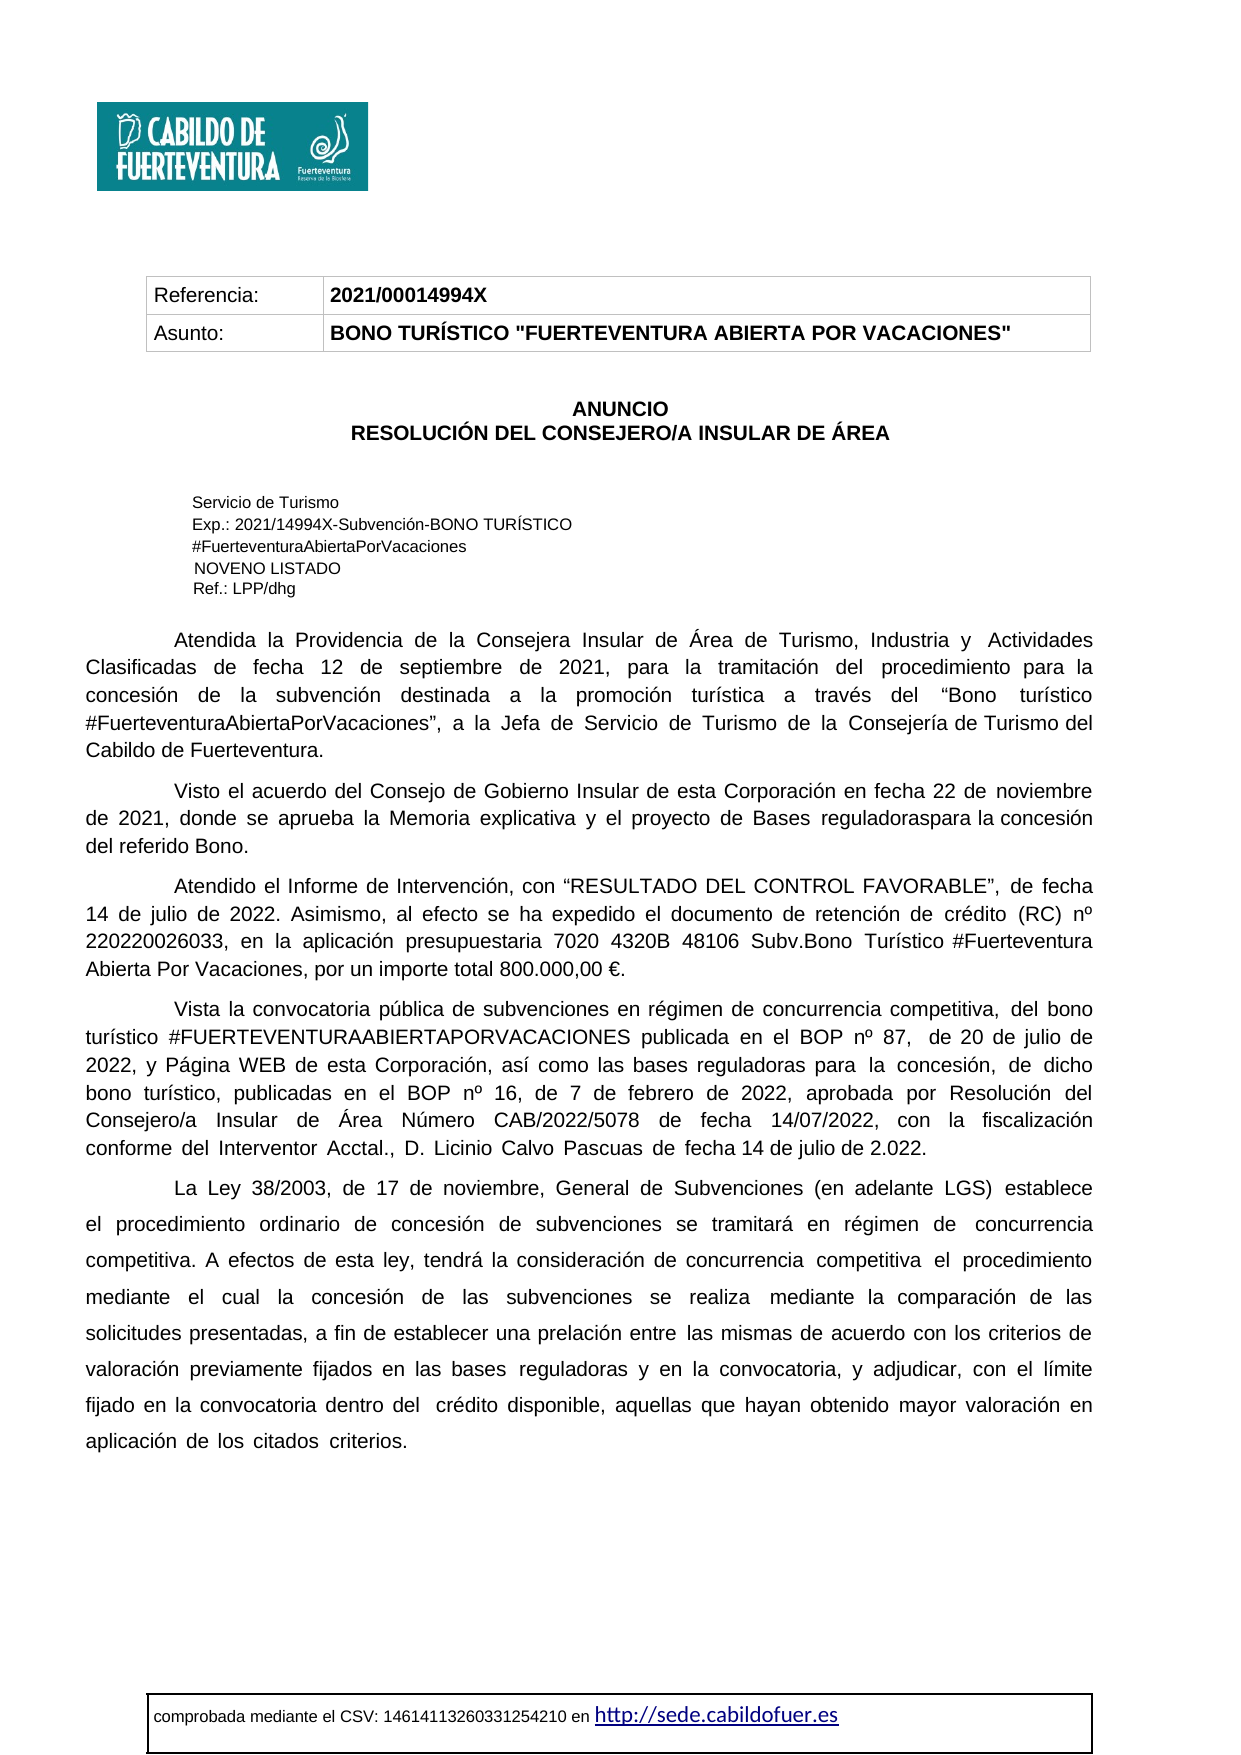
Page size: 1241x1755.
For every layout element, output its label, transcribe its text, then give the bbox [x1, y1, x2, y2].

text La Ley 38/2003, de 17 de noviembre, General de Subvenciones (en adelante LGS) establece el procedimiento ordinario de concesión de subvenciones se tramitará en régimen de concurrencia competitiva. A efectos de esta ley, tendrá la consideración de concurrencia competitiva el procedimiento mediante el cual la concesión de las subvenciones se realiza mediante la comparación de las solicitudes presentadas, a fin de establecer una prelación entre las mismas de acuerdo con los criterios de valoración previamente fijados en las bases reguladoras y en la convocatoria, y adjudicar, con el límite fijado en la convocatoria dentro del crédito disponible, aquellas que hayan obtenido mayor valoración en aplicación de los citados criterios. [85, 1176, 1093, 1453]
text Vista la convocatoria pública de subvenciones en régimen de concurrencia competitiva, del bono turístico #FUERTEVENTURAABIERTAPORVACACIONES publicada en el BOP nº 87, de 20 de julio de 2022, y Página WEB de esta Corporación, así como las bases reguladoras para la concesión, de dicho bono turístico, publicadas en el BOP nº 16, de 7 de febrero de 2022, aprobada por Resolución del Consejero/a Insular de Área Número CAB/2022/5078 de fecha 14/07/2022, con la fiscalización conforme del Interventor Acctal., D. Licinio Calvo Pascuas de fecha 14 de julio de 2.022. [85, 997, 1093, 1160]
text Servicio de Turismo [192, 493, 1107, 512]
text Visto el acuerdo del Consejo de Gobierno Insular de esta Corporación en fecha 22 de noviembre de 2021, donde se aprueba la Memoria explicativa y el proyecto de Bases reguladoraspara la concesión del referido Bono. [85, 778, 1093, 858]
subtitle ANUNCIO [349, 397, 891, 421]
text #FuerteventuraAbiertaPorVacaciones NOVENO LISTADO [192, 537, 537, 578]
text Ref.: LPP/dhg [193, 581, 1107, 597]
table_cell Asunto: [147, 315, 323, 351]
text RESOLUCIÓN DEL CONSEJERO/A INSULAR DE ÁREA [349, 421, 891, 445]
text Atendida la Providencia de la Consejera Insular de Área de Turismo, Industria y Actividades Clasificadas de fecha 12 de septiembre de 2021, para la tramitación del procedimiento para la concesión de la subvención destinada a la promoción turística a través del “Bono turístico #FuerteventuraAbiertaPorVacaciones”, a la Jefa de Servicio de Turismo de la Consejería de Turismo del Cabildo de Fuerteventura. [85, 627, 1093, 762]
text Atendido el Informe de Intervención, con “RESULTADO DEL CONTROL FAVORABLE”, de fecha 14 de julio de 2022. Asimismo, al efecto se ha expedido el documento de retención de crédito (RC) nº 220220026033, en la aplicación presupuestaria 7020 4320B 48106 Subv.Bono Turístico #Fuerteventura Abierta Por Vacaciones, por un importe total 800.000,00 €. [85, 874, 1093, 981]
text Exp.: 2021/14994X-Subvención-BONO TURÍSTICO [192, 515, 1107, 534]
table_cell BONO TURÍSTICO "FUERTEVENTURA ABIERTA POR VACACIONES" [324, 315, 1090, 351]
table_header 2021/00014994X [324, 277, 1090, 313]
table_header Referencia: [147, 277, 323, 313]
